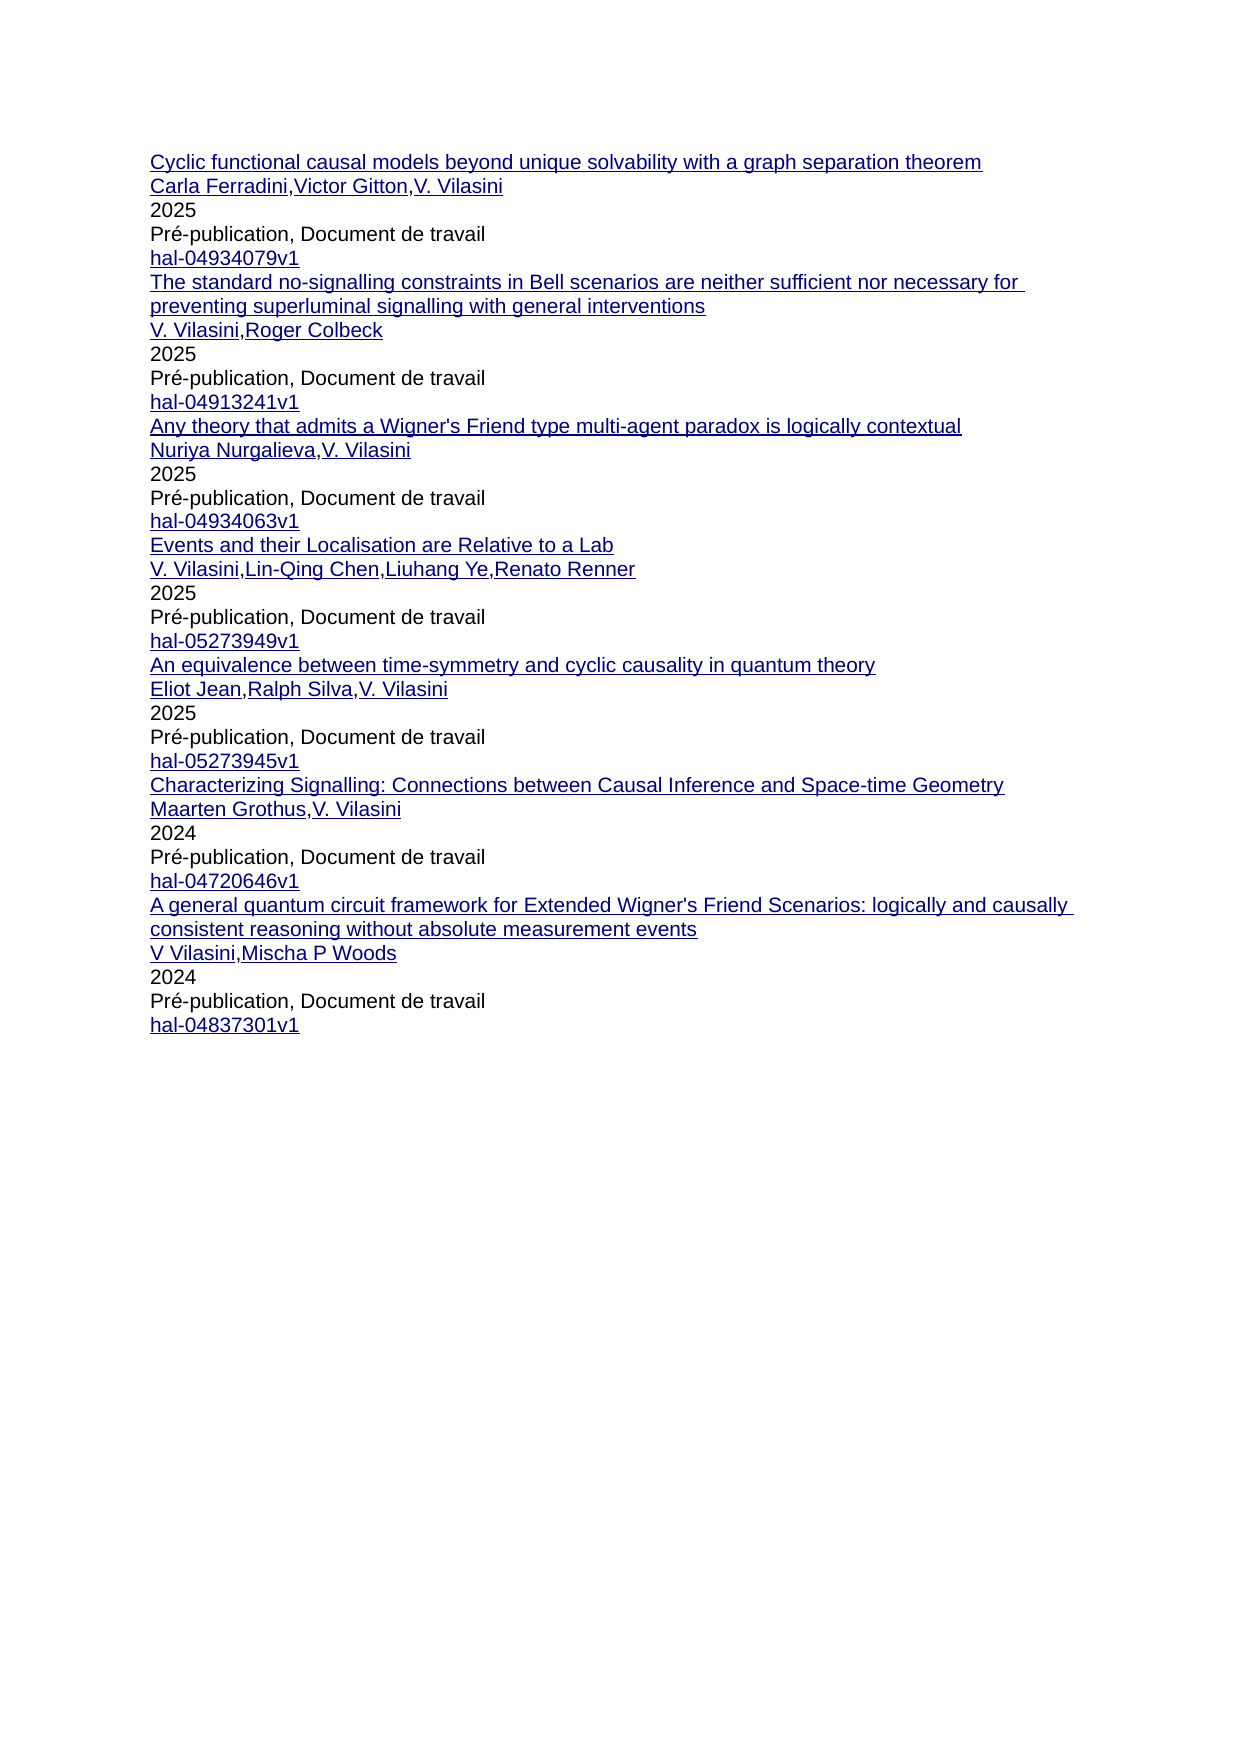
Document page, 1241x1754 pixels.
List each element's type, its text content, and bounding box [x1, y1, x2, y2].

table_cell Characterizing Signalling: Connections between Causal Inference and Space-time Geometry Maarten Grothus,V. Vilasini 2024 Pré-publication, Document de travail hal-04720646v1 [150, 773, 1090, 893]
table_cell Cyclic functional causal models beyond unique solvability with a graph separation theorem Carla Ferradini,Victor Gitton,V. Vilasini 2025 Pré-publication, Document de travail hal-04934079v1 [150, 150, 1090, 270]
table_cell Any theory that admits a Wigner's Friend type multi-agent paradox is logically contextual Nuriya Nurgalieva,V. Vilasini 2025 Pré-publication, Document de travail hal-04934063v1 [150, 414, 1090, 533]
table_cell Events and their Localisation are Relative to a Lab V. Vilasini,Lin-Qing Chen,Liuhang Ye,Renato Renner 2025 Pré-publication, Document de travail hal-05273949v1 [150, 533, 1090, 653]
table_cell An equivalence between time-symmetry and cyclic causality in quantum theory Eliot Jean,Ralph Silva,V. Vilasini 2025 Pré-publication, Document de travail hal-05273945v1 [150, 653, 1090, 773]
table_cell A general quantum circuit framework for Extended Wigner's Friend Scenarios: logically and causally consistent reasoning without absolute measurement events V Vilasini,Mischa P Woods 2024 Pré-publication, Document de travail hal-04837301v1 [150, 893, 1090, 1036]
table_cell The standard no-signalling constraints in Bell scenarios are neither sufficient nor necessary for preventing superluminal signalling with general interventions V. Vilasini,Roger Colbeck 2025 Pré-publication, Document de travail hal-04913241v1 [150, 270, 1090, 413]
